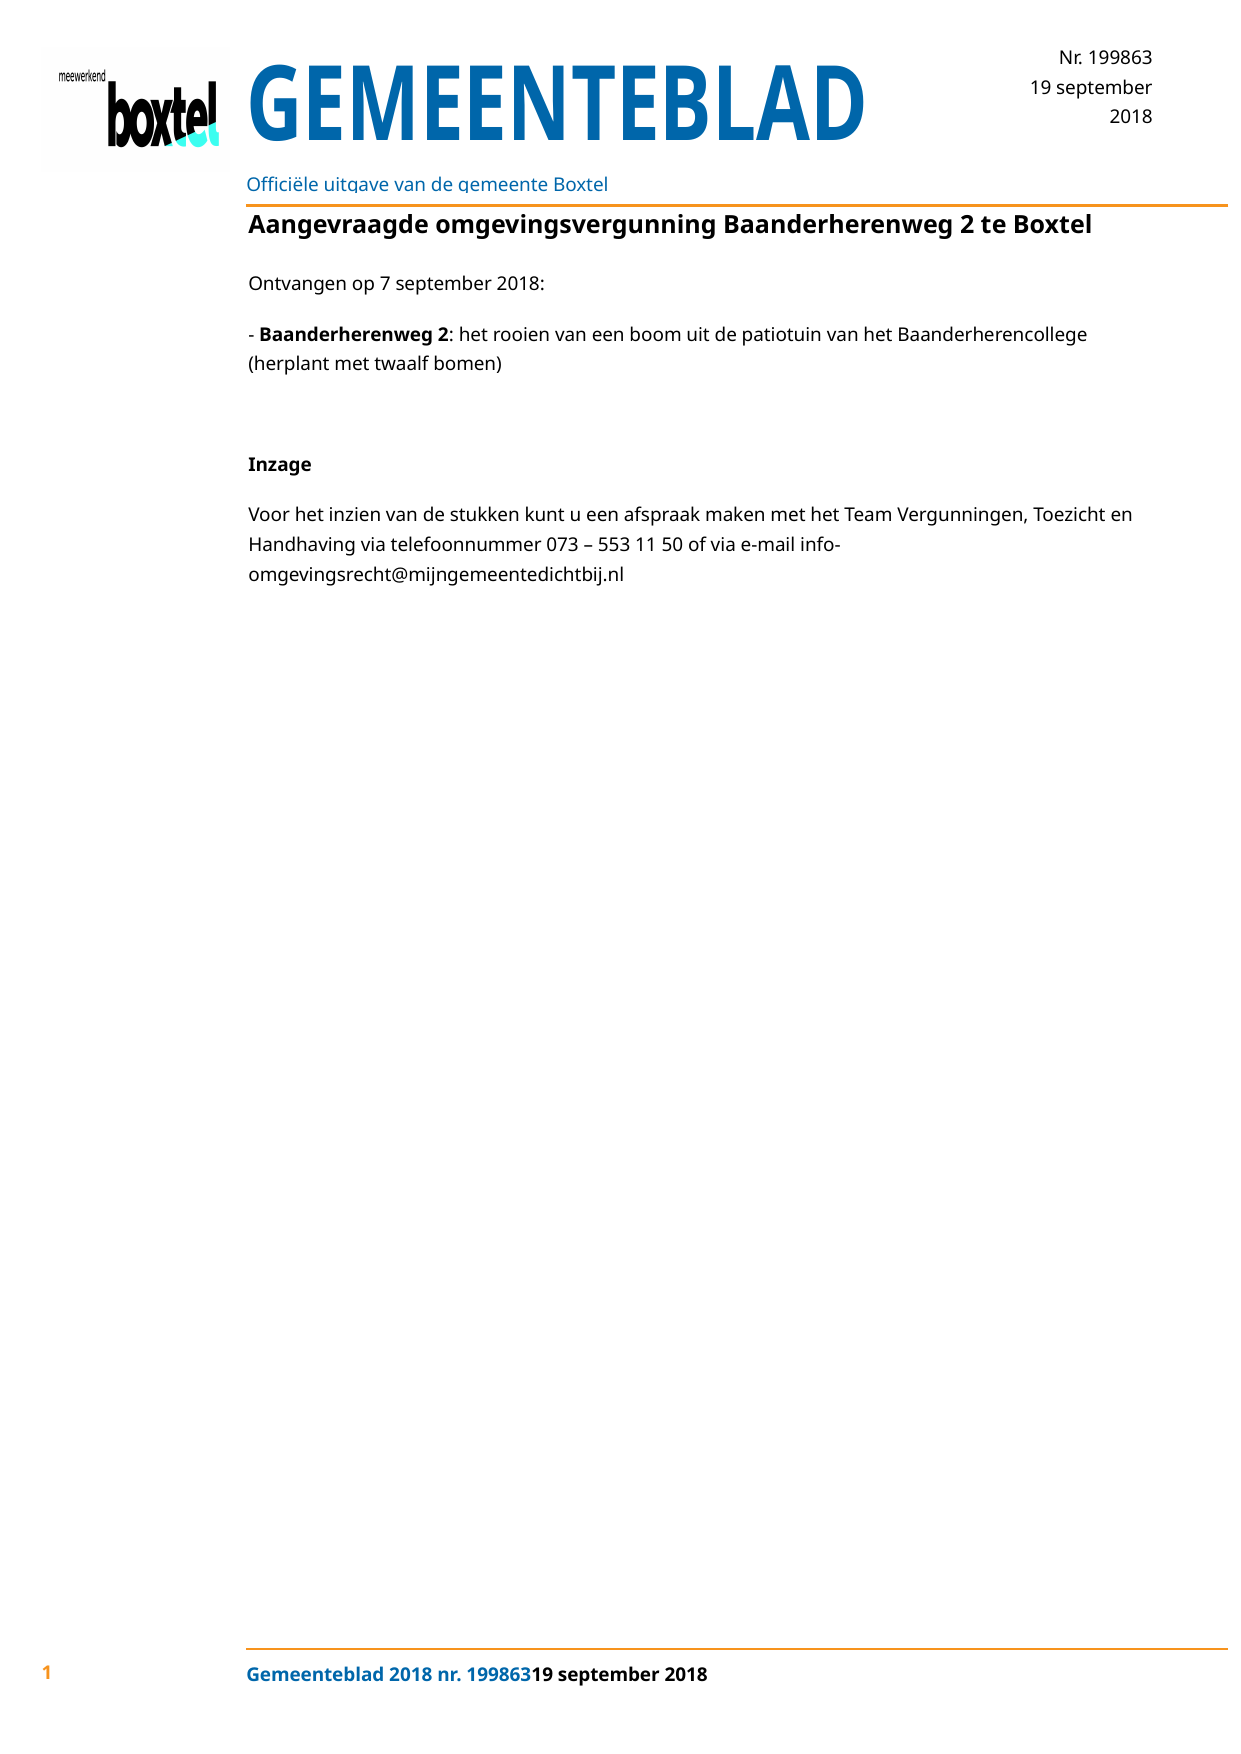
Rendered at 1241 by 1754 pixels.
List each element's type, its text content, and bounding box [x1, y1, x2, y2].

text Inzage [248, 451, 1152, 477]
text Voor het inzien van de stukken kunt u een afspraak maken met het Team Vergunningen, Toezicht en Handhaving via telefoonnummer 073 – 553 11 50 of via e-mail info-omgevingsrecht@mijngemeentedichtbij.nl [248, 502, 1152, 586]
picture [41, 47, 231, 172]
text Ontvangen op 7 september 2018: [248, 270, 1152, 296]
text - Baanderherenweg 2: het rooien van een boom uit de patiotuin van het Baanderherencollege (herplant met twaalf bomen) [248, 321, 1152, 376]
text Aangevraagde omgevingsvergunning Baanderherenweg 2 te Boxtel [248, 207, 1152, 241]
